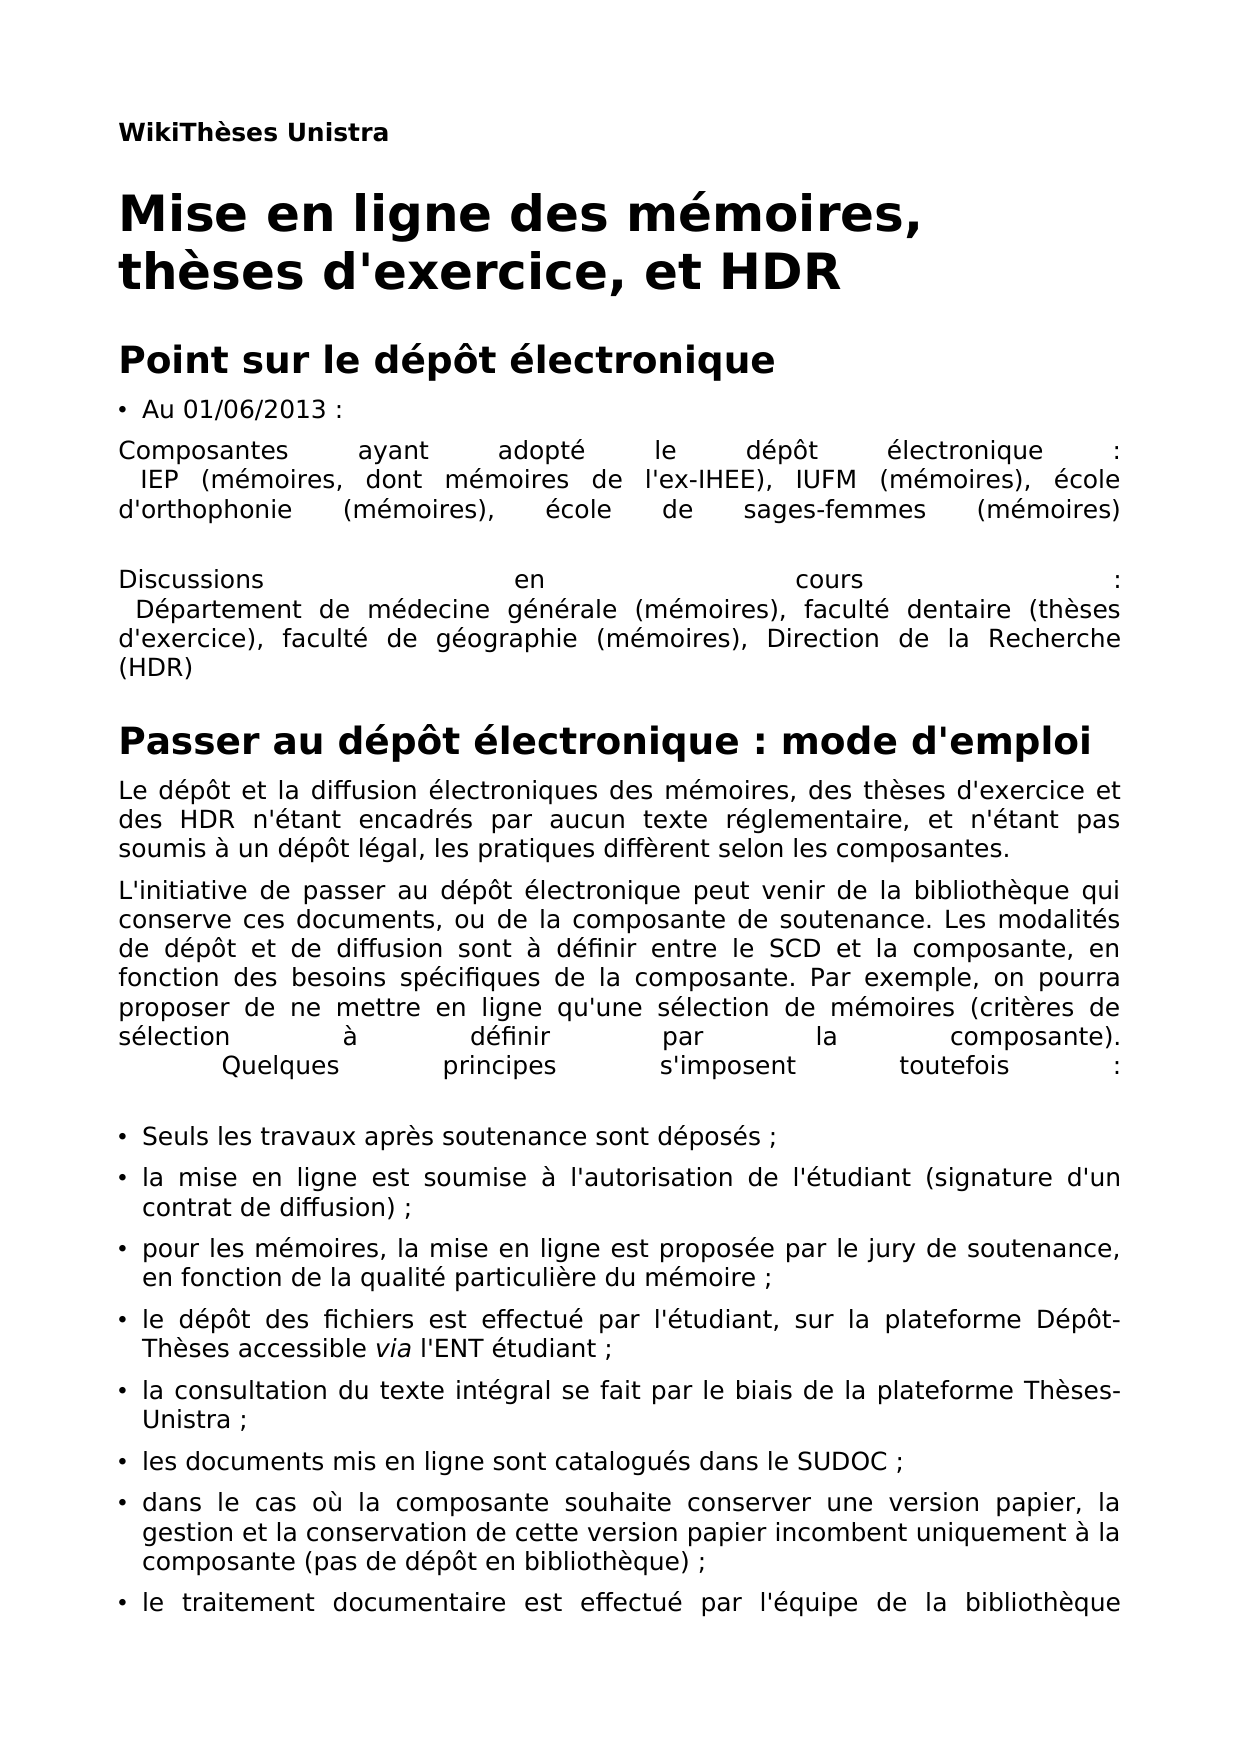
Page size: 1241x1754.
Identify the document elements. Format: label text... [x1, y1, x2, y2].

list Au 01/06/2013 : [118, 395, 1122, 424]
text WikiThèses Unistra [118, 118, 1122, 147]
list le traitement documentaire est effectué par l'équipe de la bibliothèque [118, 1588, 1122, 1618]
list dans le cas où la composante souhaite conserver une version papier, la gestion et la conservation de cette version papier incombent uniquement à la composante (pas de dépôt en bibliothèque) ; [118, 1488, 1122, 1576]
list les documents mis en ligne sont catalogués dans le SUDOC ; [118, 1447, 1122, 1476]
text L'initiative de passer au dépôt électronique peut venir de la bibliothèque qui conserve ces documents, ou de la composante de soutenance. Les modalités de dépôt et de diffusion sont à définir entre le SCD et la composante, en fonction des besoins spécifiques de la composante. Par exemple, on pourra proposer de ne mettre en ligne qu'une sélection de mémoires (critères de sélection à définir par la composante). Quelques principes s'imposent toutefois : [118, 876, 1122, 1109]
list le dépôt des fichiers est effectué par l'étudiant, sur la plateforme Dépôt-Thèses accessible via l'ENT étudiant ; [118, 1305, 1122, 1363]
text Composantes ayant adopté le dépôt électronique : IEP (mémoires, dont mémoires de l'ex-IHEE), IUFM (mémoires), école d'orthophonie (mémoires), école de sages-femmes (mémoires) [118, 437, 1122, 553]
subtitle Mise en ligne des mémoires, thèses d'exercice, et HDR [118, 185, 1122, 301]
subtitle Point sur le dépôt électronique [118, 339, 1122, 382]
list la mise en ligne est soumise à l'autorisation de l'étudiant (signature d'un contrat de diffusion) ; [118, 1163, 1122, 1222]
list pour les mémoires, la mise en ligne est proposée par le jury de soutenance, en fonction de la qualité particulière du mémoire ; [118, 1234, 1122, 1293]
text Discussions en cours : Département de médecine générale (mémoires), faculté dentaire (thèses d'exercice), faculté de géographie (mémoires), Direction de la Recherche (HDR) [118, 566, 1122, 682]
subtitle Passer au dépôt électronique : mode d'emploi [118, 720, 1122, 763]
text Le dépôt et la diffusion électroniques des mémoires, des thèses d'exercice et des HDR n'étant encadrés par aucun texte réglementaire, et n'étant pas soumis à un dépôt légal, les pratiques diffèrent selon les composantes. [118, 776, 1122, 863]
list Seuls les travaux après soutenance sont déposés ; [118, 1122, 1122, 1151]
list la consultation du texte intégral se fait par le biais de la plateforme Thèses-Unistra ; [118, 1376, 1122, 1434]
